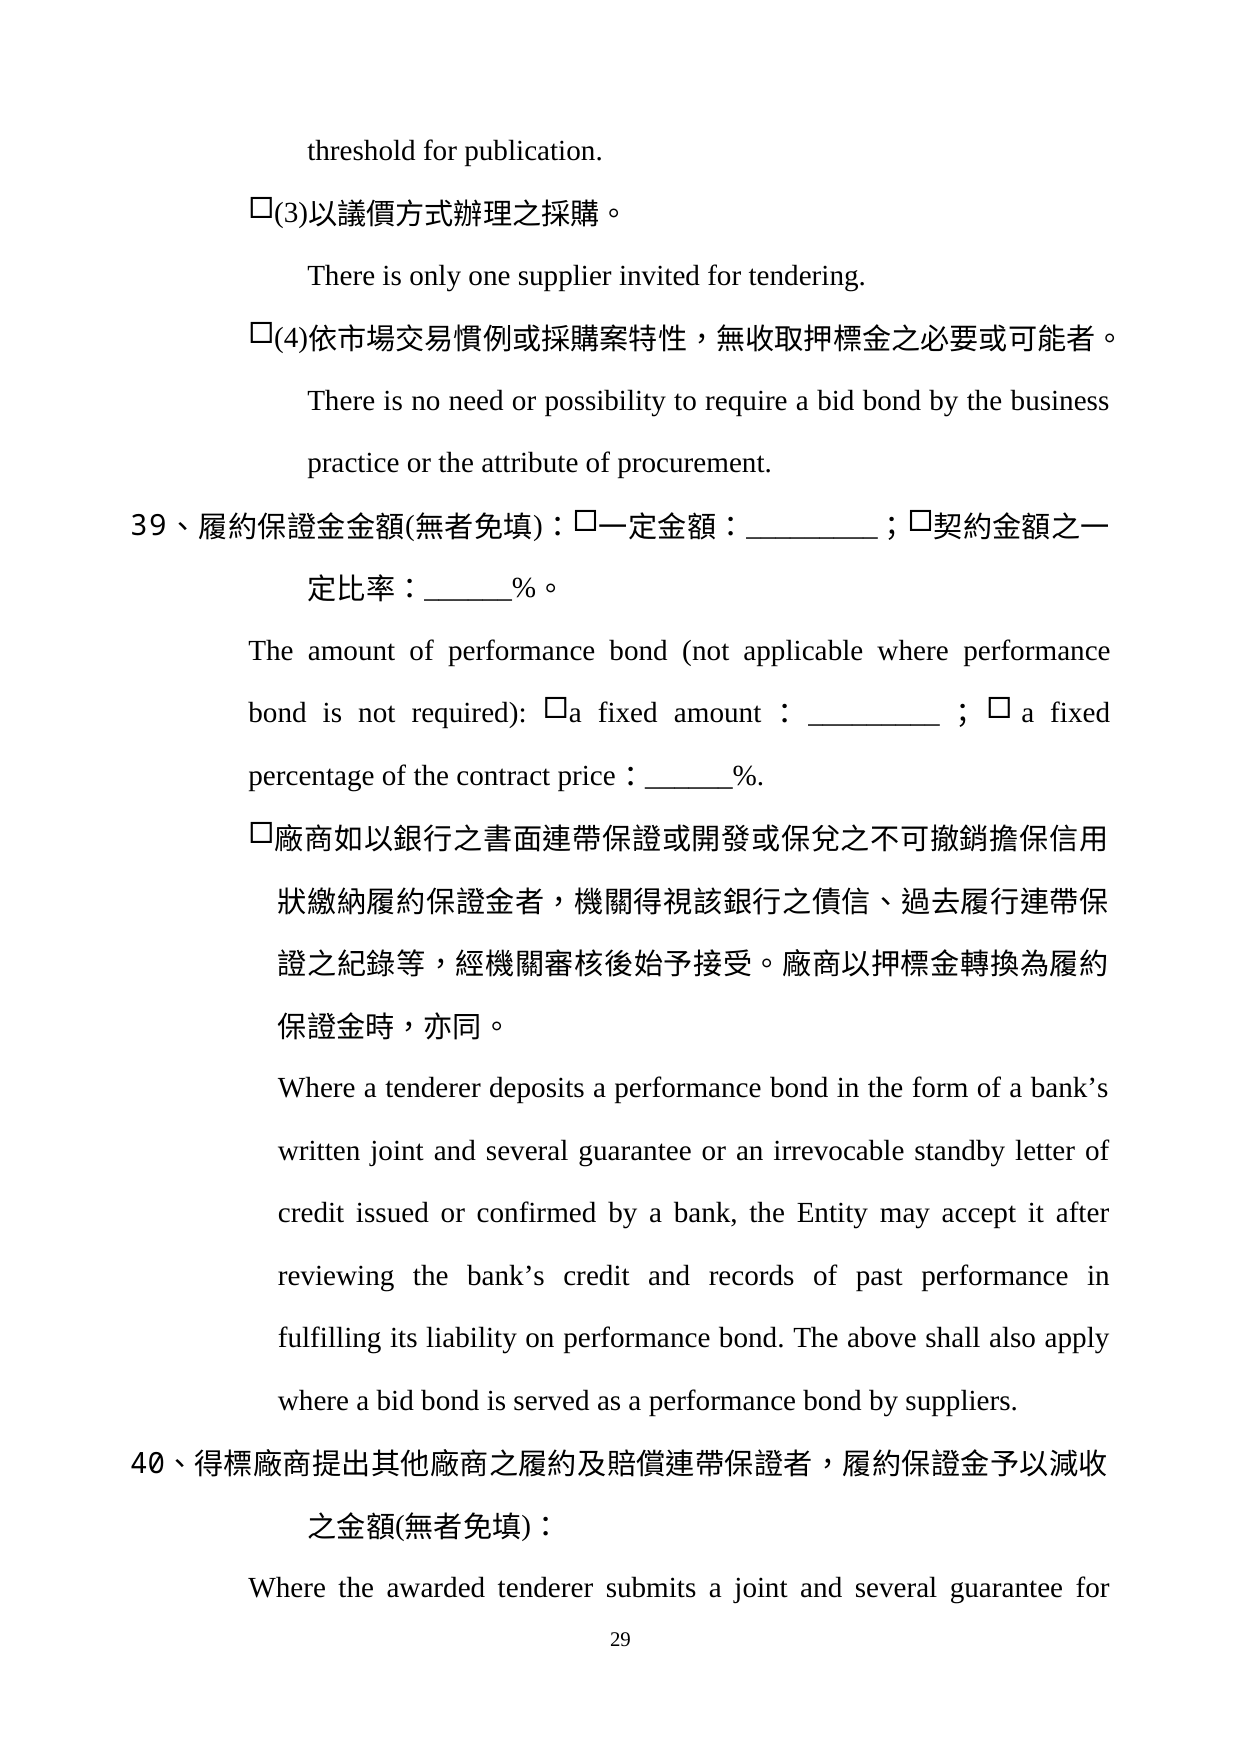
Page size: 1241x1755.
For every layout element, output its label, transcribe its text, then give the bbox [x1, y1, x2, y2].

text 廠商如以銀行之書面連帶保證或開發或保兌之不可撤銷擔保信用狀繳納履約保證金者，機關得視該銀行之債信、過去履行連帶保證之紀錄等，經機關審核後始予接受。廠商以押標金轉換為履約保證金時，亦同。 [248, 795, 1110, 1045]
text There is only one supplier invited for tendering. [307, 233, 1110, 295]
list 得標廠商提出其他廠商之履約及賠償連帶保證者，履約保證金予以減收之金額(無者免填)： [130, 1420, 1110, 1545]
list 履約保證金金額(無者免填)：一定金額：_________；契約金額之一定比率：______%。 [130, 483, 1110, 608]
text Where a tenderer deposits a performance bond in the form of a bank’s written joint and several guarantee or an irrevocable standby letter of credit issued or confirmed by a bank, the Entity may accept it after reviewing the bank’s credit and records of past performance in fulfilling its liability on performance bond. The above shall also apply where a bid bond is served as a performance bond by suppliers. [278, 1045, 1110, 1420]
text (4)依市場交易慣例或採購案特性，無收取押標金之必要或可能者。 [248, 295, 1110, 358]
text threshold for publication. [307, 108, 1110, 170]
text There is no need or possibility to require a bid bond by the business practice or the attribute of procurement. [307, 358, 1110, 483]
text Where the awarded tenderer submits a joint and several guarantee for [248, 1545, 1110, 1608]
text (3)以議價方式辦理之採購。 [248, 170, 1110, 233]
text The amount of performance bond (not applicable where performance bond is not required): a fixed amount：_________；a fixed percentage of the contract price：______%. [248, 608, 1110, 795]
